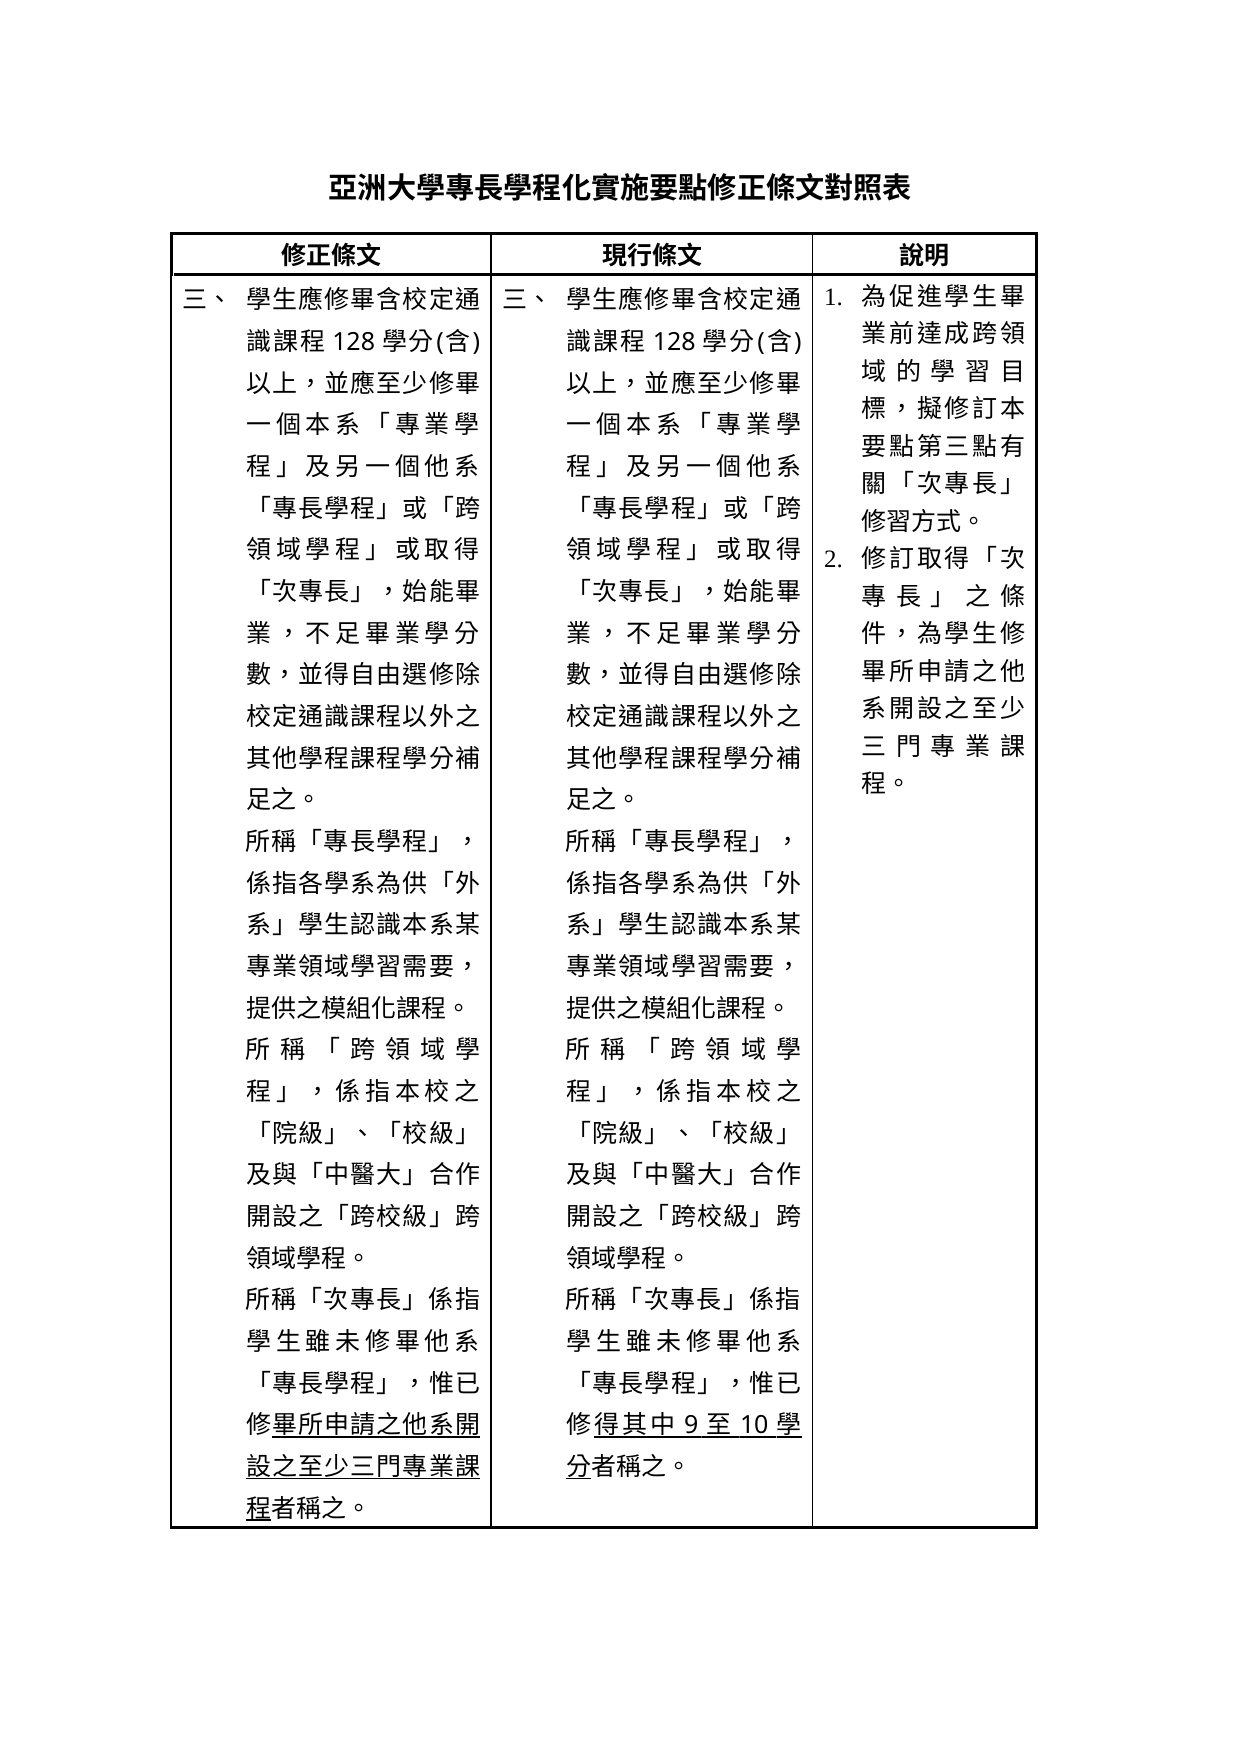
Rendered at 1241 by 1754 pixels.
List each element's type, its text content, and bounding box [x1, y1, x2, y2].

table_cell 三、 學生應修畢含校定通識課程128學分(含)以上，並應至少修畢一個本系「專業學程」及另一個他系「專長學程」或「跨領域學程」或取得「次專長」，始能畢業，不足畢業學分數，並得自由選修除校定通識課程以外之其他學程課程學分補足之。 所稱「專長學程」，係指各學系為供「外系」學生認識本系某專業領域學習需要，提供之模組化課程。 所稱「跨領域學程」，係指本校之「院級」、「校級」及與「中醫大」合作開設之「跨校級」跨領域學程。 所稱「次專長」係指學生雖未修畢他系「專長學程」，惟已修畢所申請之他系開設之至少三門專業課程者稱之。 [172, 274, 490, 1526]
table_cell 為促進學生畢業前達成跨領域的學習目標，擬修訂本要點第三點有關「次專長」修習方式。 修訂取得「次專長」之條件，為學生修畢所申請之他系開設之至少三門專業課程。 [813, 276, 1035, 1526]
table_header 修正條文 [173, 235, 490, 272]
table_cell 三、 學生應修畢含校定通識課程128學分(含)以上，並應至少修畢一個本系「專業學程」及另一個他系「專長學程」或「跨領域學程」或取得「次專長」，始能畢業，不足畢業學分數，並得自由選修除校定通識課程以外之其他學程課程學分補足之。 所稱「專長學程」，係指各學系為供「外系」學生認識本系某專業領域學習需要，提供之模組化課程。 所稱「跨領域學程」，係指本校之「院級」、「校級」及與「中醫大」合作開設之「跨校級」跨領域學程。 所稱「次專長」係指學生雖未修畢他系「專長學程」，惟已修得其中9至10學分者稱之。 [492, 276, 812, 1526]
subtitle 亞洲大學專長學程化實施要點修正條文對照表 [187, 164, 1053, 207]
table_header 說明 [813, 235, 1035, 272]
table_header 現行條文 [492, 235, 812, 272]
